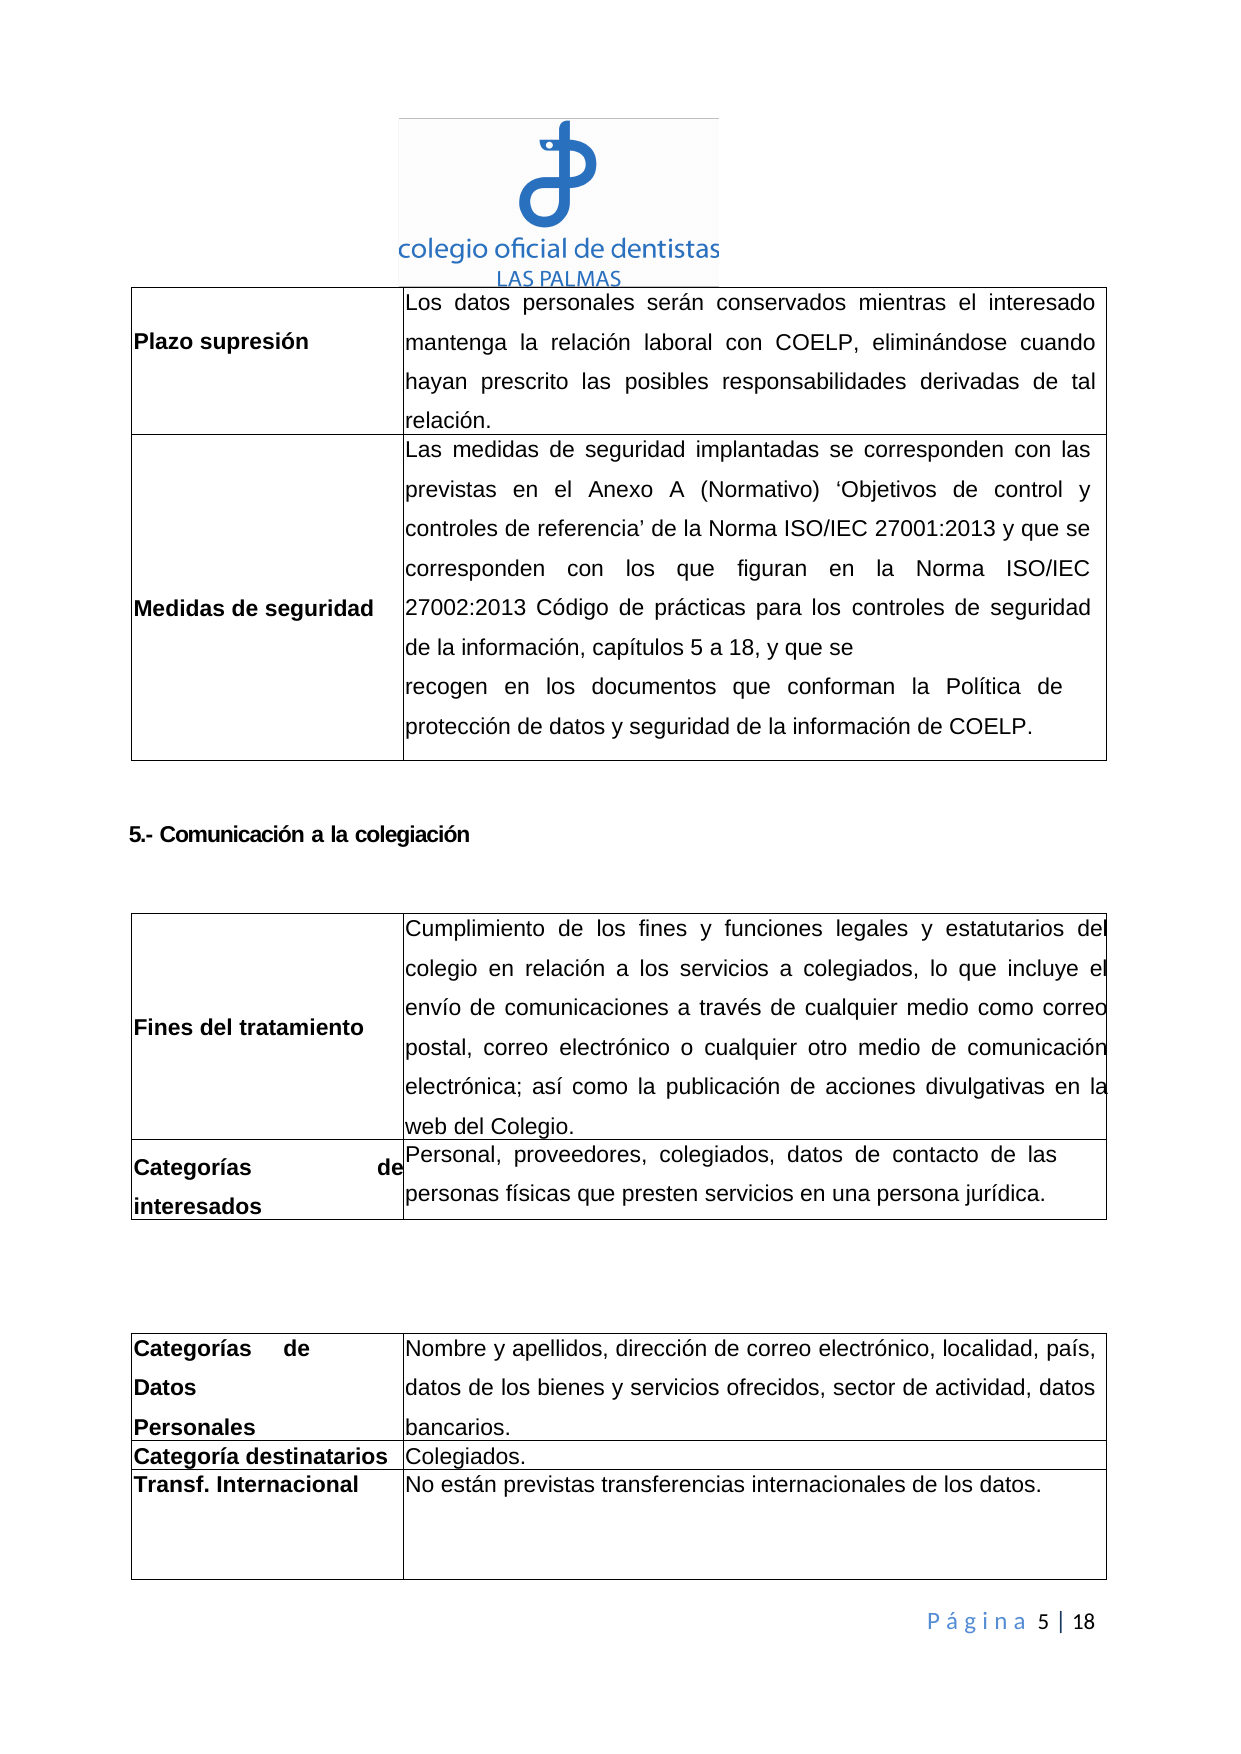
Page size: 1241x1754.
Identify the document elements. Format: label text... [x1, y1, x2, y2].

table_header Cumplimiento de los fines y funciones legales y estatutarios del colegio en relación a los servicios a colegiados, lo que incluye el envío de comunicaciones a través de cualquier medio como correo postal, correo electrónico o cualquier otro medio de comunicación electrónica; así como la publicación de acciones divulgativas en la web del Colegio. [404, 914, 1106, 1139]
picture [398, 118, 719, 287]
table_header Categorías de Datos Personales [132, 1334, 403, 1440]
table_cell No están previstas transferencias internacionales de los datos. [404, 1470, 1106, 1579]
table_cell Colegiados. [404, 1441, 1106, 1469]
table_header Nombre y apellidos, dirección de correo electrónico, localidad, país, datos de los bienes y servicios ofrecidos, sector de actividad, datos bancarios. [404, 1334, 1106, 1440]
table_cell Medidas de seguridad [132, 435, 403, 760]
table_cell Plazo supresión [132, 288, 403, 434]
table_cell Las medidas de seguridad implantadas se corresponden con las previstas en el Anexo A (Normativo) ‘Objetivos de control y controles de referencia’ de la Norma ISO/IEC 27001:2013 y que se corresponden con los que figuran en la Norma ISO/IEC 27002:2013 Código de prácticas para los controles de seguridad de la información, capítulos 5 a 18, y que se recogen en los documentos que conforman la Política de protección de datos y seguridad de la información de COELP. [404, 435, 1106, 760]
table_header Fines del tratamiento [132, 914, 403, 1139]
table_cell Los datos personales serán conservados mientras el interesado mantenga la relación laboral con COELP, eliminándose cuando hayan prescrito las posibles responsabilidades derivadas de tal relación. [404, 288, 1106, 434]
table_cell Categoría destinatarios [132, 1441, 403, 1469]
table_cell Categorías de interesados [132, 1140, 403, 1219]
table_cell Personal, proveedores, colegiados, datos de contacto de las personas físicas que presten servicios en una persona jurídica. [404, 1140, 1106, 1219]
table_cell Transf. Internacional [132, 1470, 403, 1579]
text 5.- Comunicación a la colegiación [128, 821, 1122, 848]
